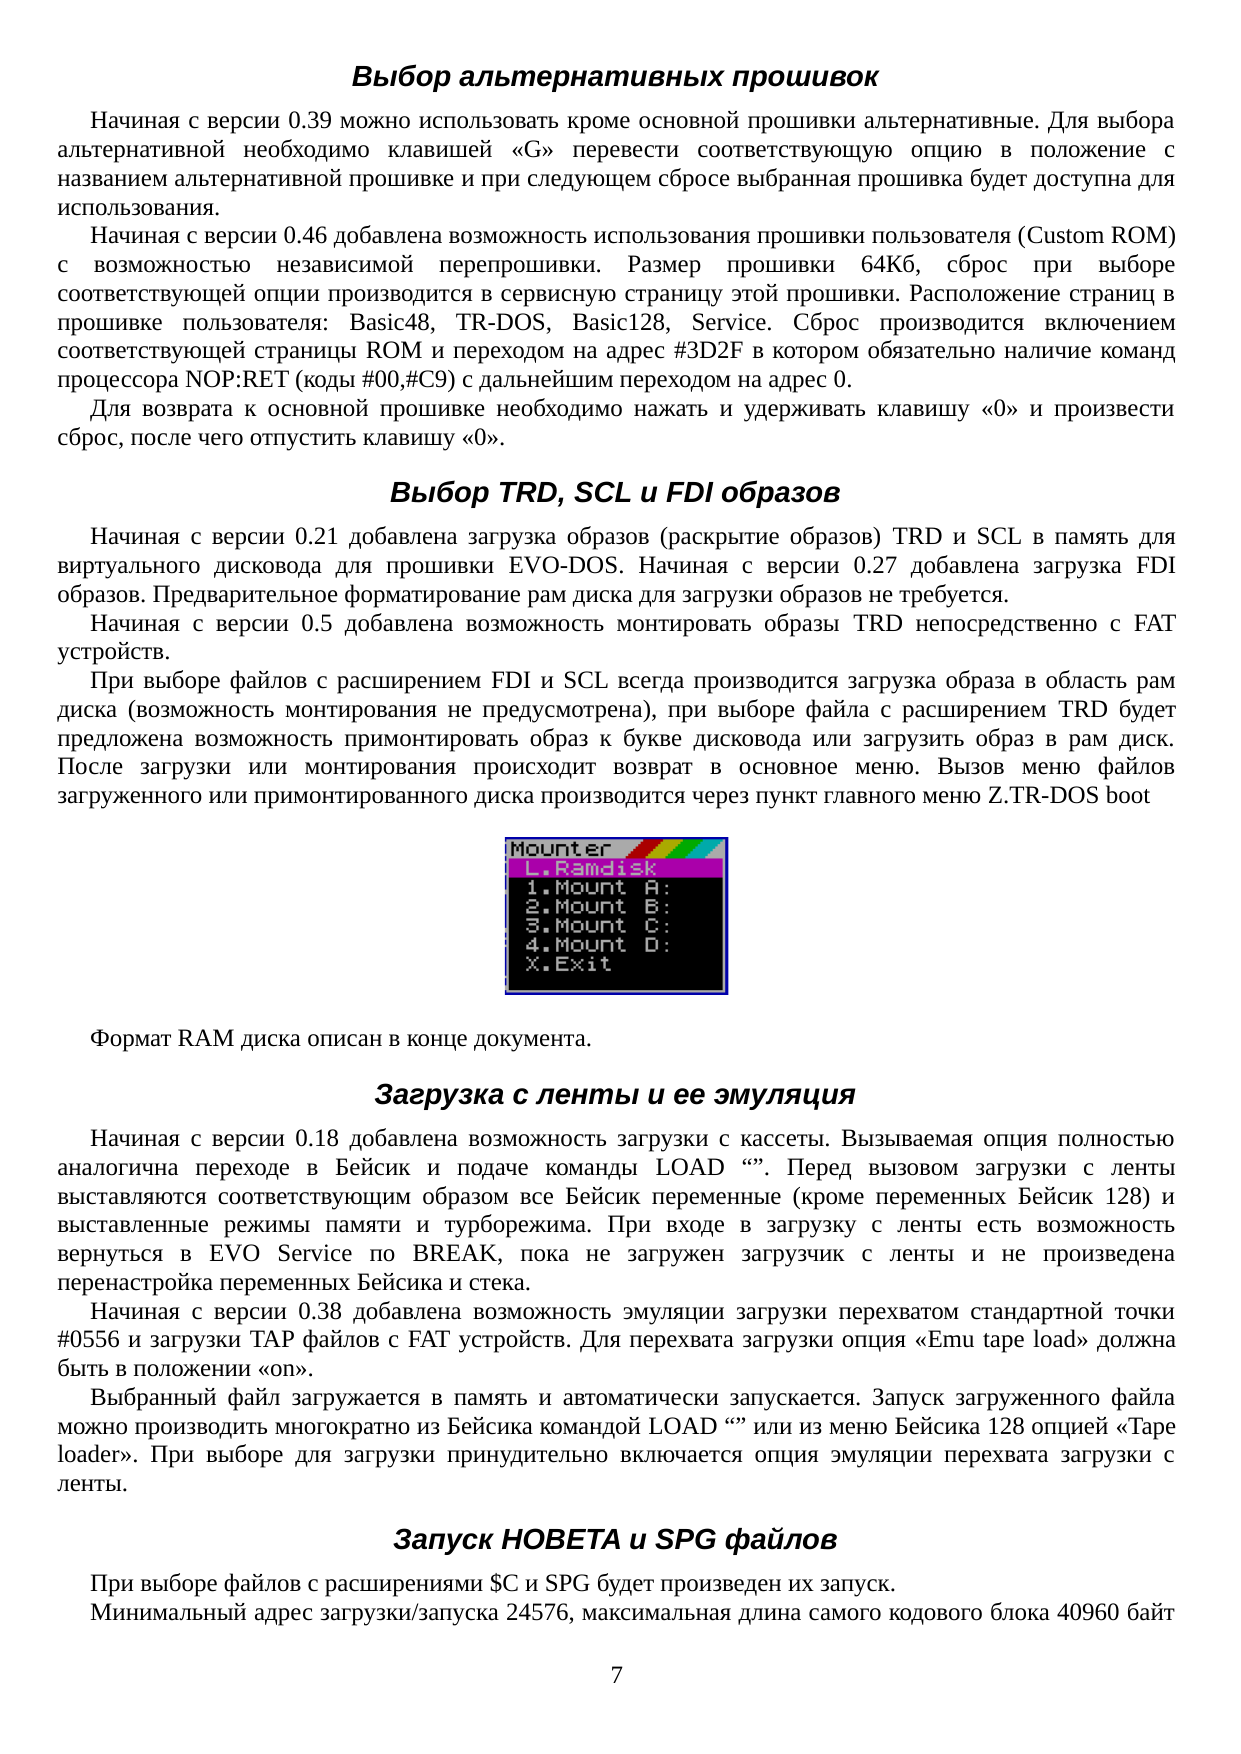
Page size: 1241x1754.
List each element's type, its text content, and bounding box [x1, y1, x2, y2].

subtitle Запуск HOBETA и SPG файлов [57, 1522, 1176, 1556]
subtitle Выбор TRD, SCL и FDI образов [57, 475, 1176, 509]
text Для возврата к основной прошивке необходимо нажать и удерживать клавишу «0» и произвести сброс, после чего отпустить клавишу «0». [57, 393, 1176, 450]
text Начиная с версии 0.39 можно использовать кроме основной прошивки альтернативные. Для выбора альтернативной необходимо клавишей «G» перевести соответствующую опцию в положение с названием альтернативной прошивке и при следующем сбросе выбранная прошивка будет доступна для использования. [57, 105, 1176, 220]
text Минимальный адрес загрузки/запуска 24576, максимальная длина самого кодового блока 40960 байт [57, 1597, 1176, 1626]
text При выборе файлов с расширением FDI и SCL всегда производится загрузка образа в область рам диска (возможность монтирования не предусмотрена), при выборе файла с расширением TRD будет предложена возможность примонтировать образ к букве дисковода или загрузить образ в рам диск. После загрузки или монтирования происходит возврат в основное меню. Вызов меню файлов загруженного или примонтированного диска производится через пункт главного меню Z.TR-DOS boot [57, 665, 1176, 809]
text Начиная с версии 0.21 добавлена загрузка образов (раскрытие образов) TRD и SCL в память для виртуального дисковода для прошивки EVO-DOS. Начиная с версии 0.27 добавлена загрузка FDI образов. Предварительное форматирование рам диска для загрузки образов не требуется. [57, 521, 1176, 608]
text Выбранный файл загружается в память и автоматически запускается. Запуск загруженного файла можно производить многократно из Бейсика командой LOAD “” или из меню Бейсика 128 опцией «Tape loader». При выборе для загрузки принудительно включается опция эмуляции перехвата загрузки с ленты. [57, 1382, 1176, 1497]
subtitle Загрузка с ленты и ее эмуляция [57, 1077, 1176, 1111]
text Начиная с версии 0.46 добавлена возможность использования прошивки пользователя (Custom ROM) с возможностью независимой перепрошивки. Размер прошивки 64Кб, сброс при выборе соответствующей опции производится в сервисную страницу этой прошивки. Расположение страниц в прошивке пользователя: Basic48, TR-DOS, Basic128, Service. Сброс производится включением соответствующей страницы ROM и переходом на адрес #3D2F в котором обязательно наличие команд процессора NOP:RET (коды #00,#C9) с дальнейшим переходом на адрес 0. [57, 220, 1176, 393]
text Начиная с версии 0.5 добавлена возможность монтировать образы TRD непосредственно с FAT устройств. [57, 608, 1176, 665]
subtitle Выбор альтернативных прошивок [57, 59, 1176, 93]
text Формат RAM диска описан в конце документа. [57, 1023, 1176, 1052]
text Начиная с версии 0.38 добавлена возможность эмуляции загрузки перехватом стандартной точки #0556 и загрузки TAP файлов с FAT устройств. Для перехвата загрузки опция «Emu tape load» должна быть в положении «on». [57, 1296, 1176, 1382]
text При выборе файлов с расширениями $C и SPG будет произведен их запуск. [57, 1568, 1176, 1597]
picture [504, 837, 729, 995]
text Начиная с версии 0.18 добавлена возможность загрузки с кассеты. Вызываемая опция полностью аналогична переходе в Бейсик и подаче команды LOAD “”. Перед вызовом загрузки с ленты выставляются соответствующим образом все Бейсик переменные (кроме переменных Бейсик 128) и выставленные режимы памяти и турборежима. При входе в загрузку с ленты есть возможность вернуться в EVO Service по BREAK, пока не загружен загрузчик с ленты и не произведена перенастройка переменных Бейсика и стека. [57, 1123, 1176, 1296]
